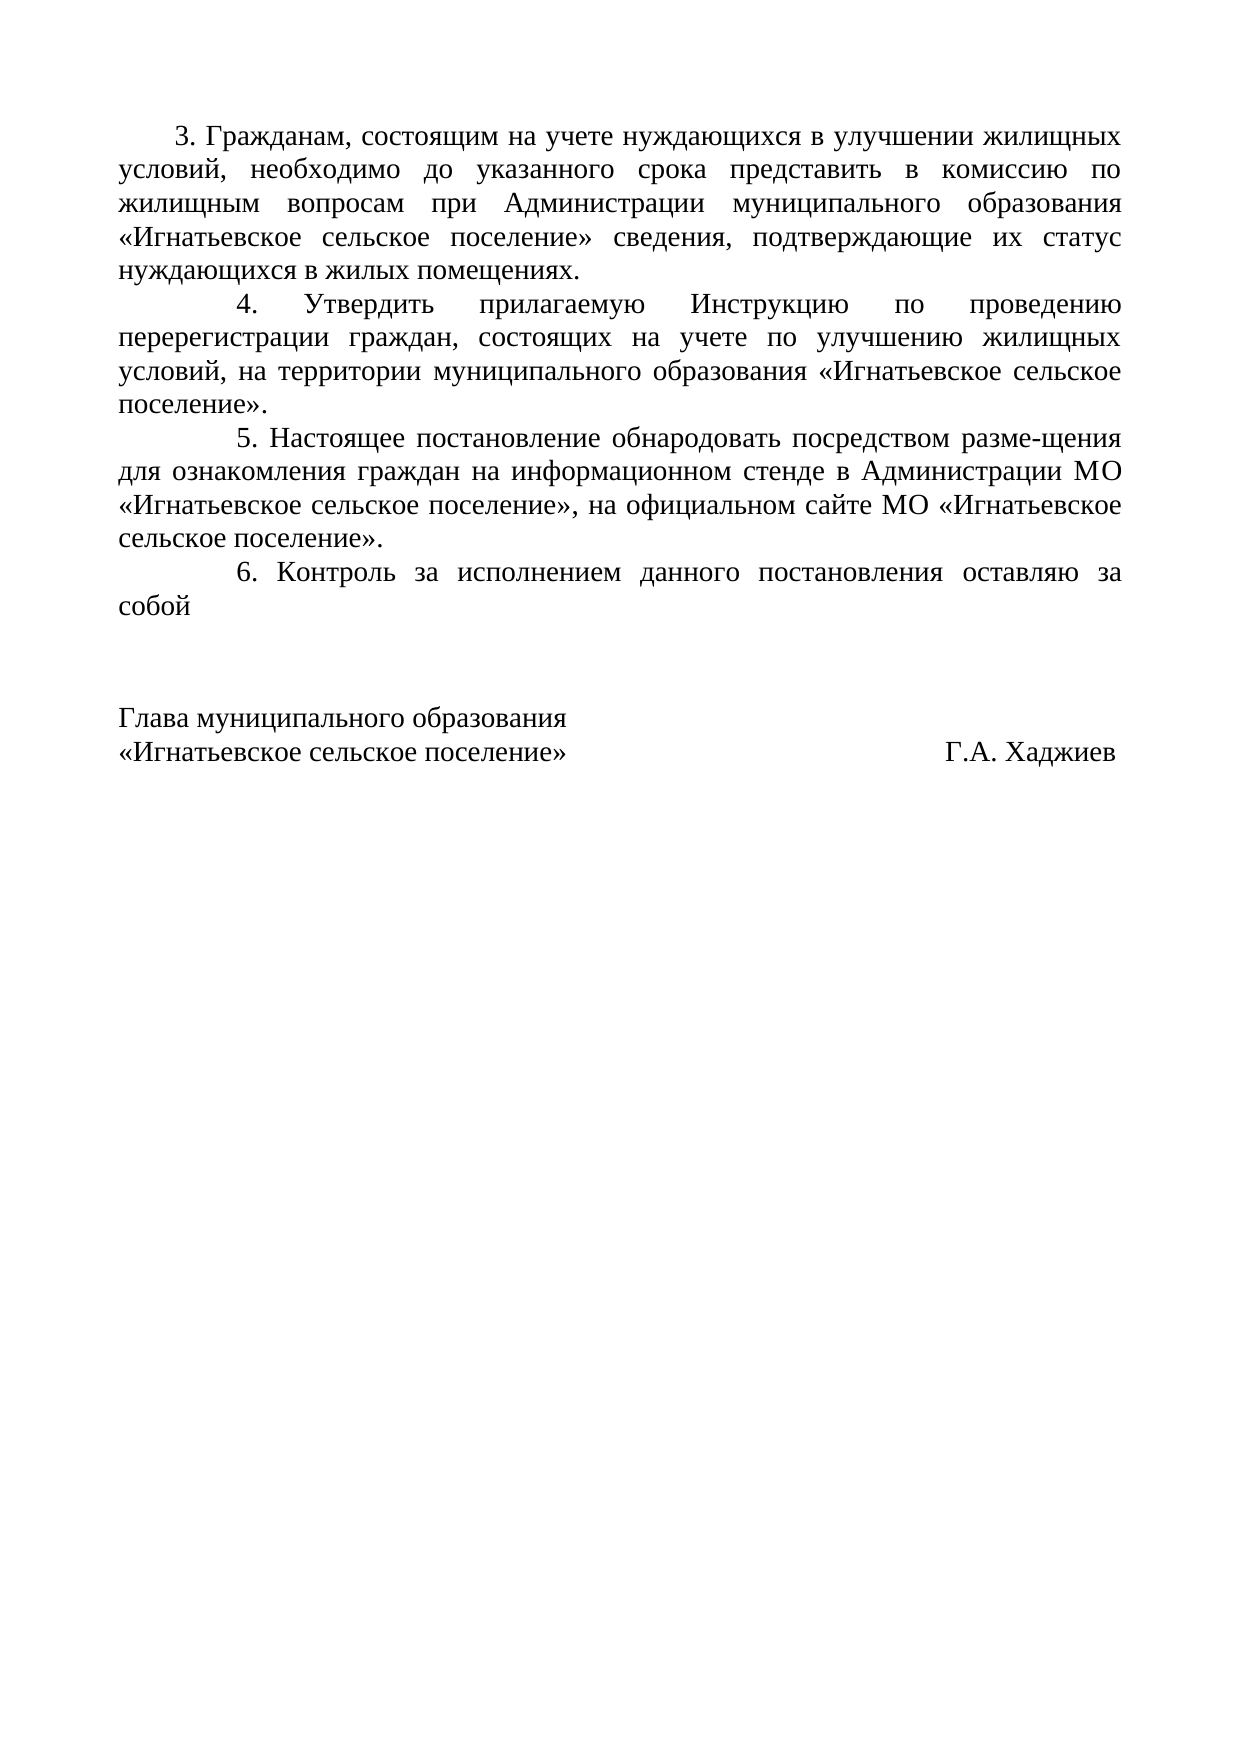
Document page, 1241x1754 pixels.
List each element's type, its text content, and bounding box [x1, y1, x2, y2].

text 3. Гражданам, состоящим на учете нуждающихся в улучшении жилищных условий, необходимо до указанного срока представить в комиссию по жилищным вопросам при Администрации муниципального образования «Игнатьевское сельское поселение» сведения, подтверждающие их статус нуждающихся в жилых помещениях. [118, 118, 1122, 286]
text «Игнатьевское сельское поселение» Г.А. Хаджиев [118, 734, 1122, 767]
text 5. Настоящее постановление обнародовать посредством разме-щения для ознакомления граждан на информационном стенде в Администрации МО «Игнатьевское сельское поселение», на официальном сайте МО «Игнатьевское сельское поселение». [118, 420, 1122, 554]
text 4. Утвердить прилагаемую Инструкцию по проведению перерегистрации граждан, состоящих на учете по улучшению жилищных условий, на территории муниципального образования «Игнатьевское сельское поселение». [118, 286, 1122, 420]
text 6. Контроль за исполнением данного постановления оставляю за собой [118, 554, 1122, 621]
text Глава муниципального образования [118, 700, 1122, 734]
